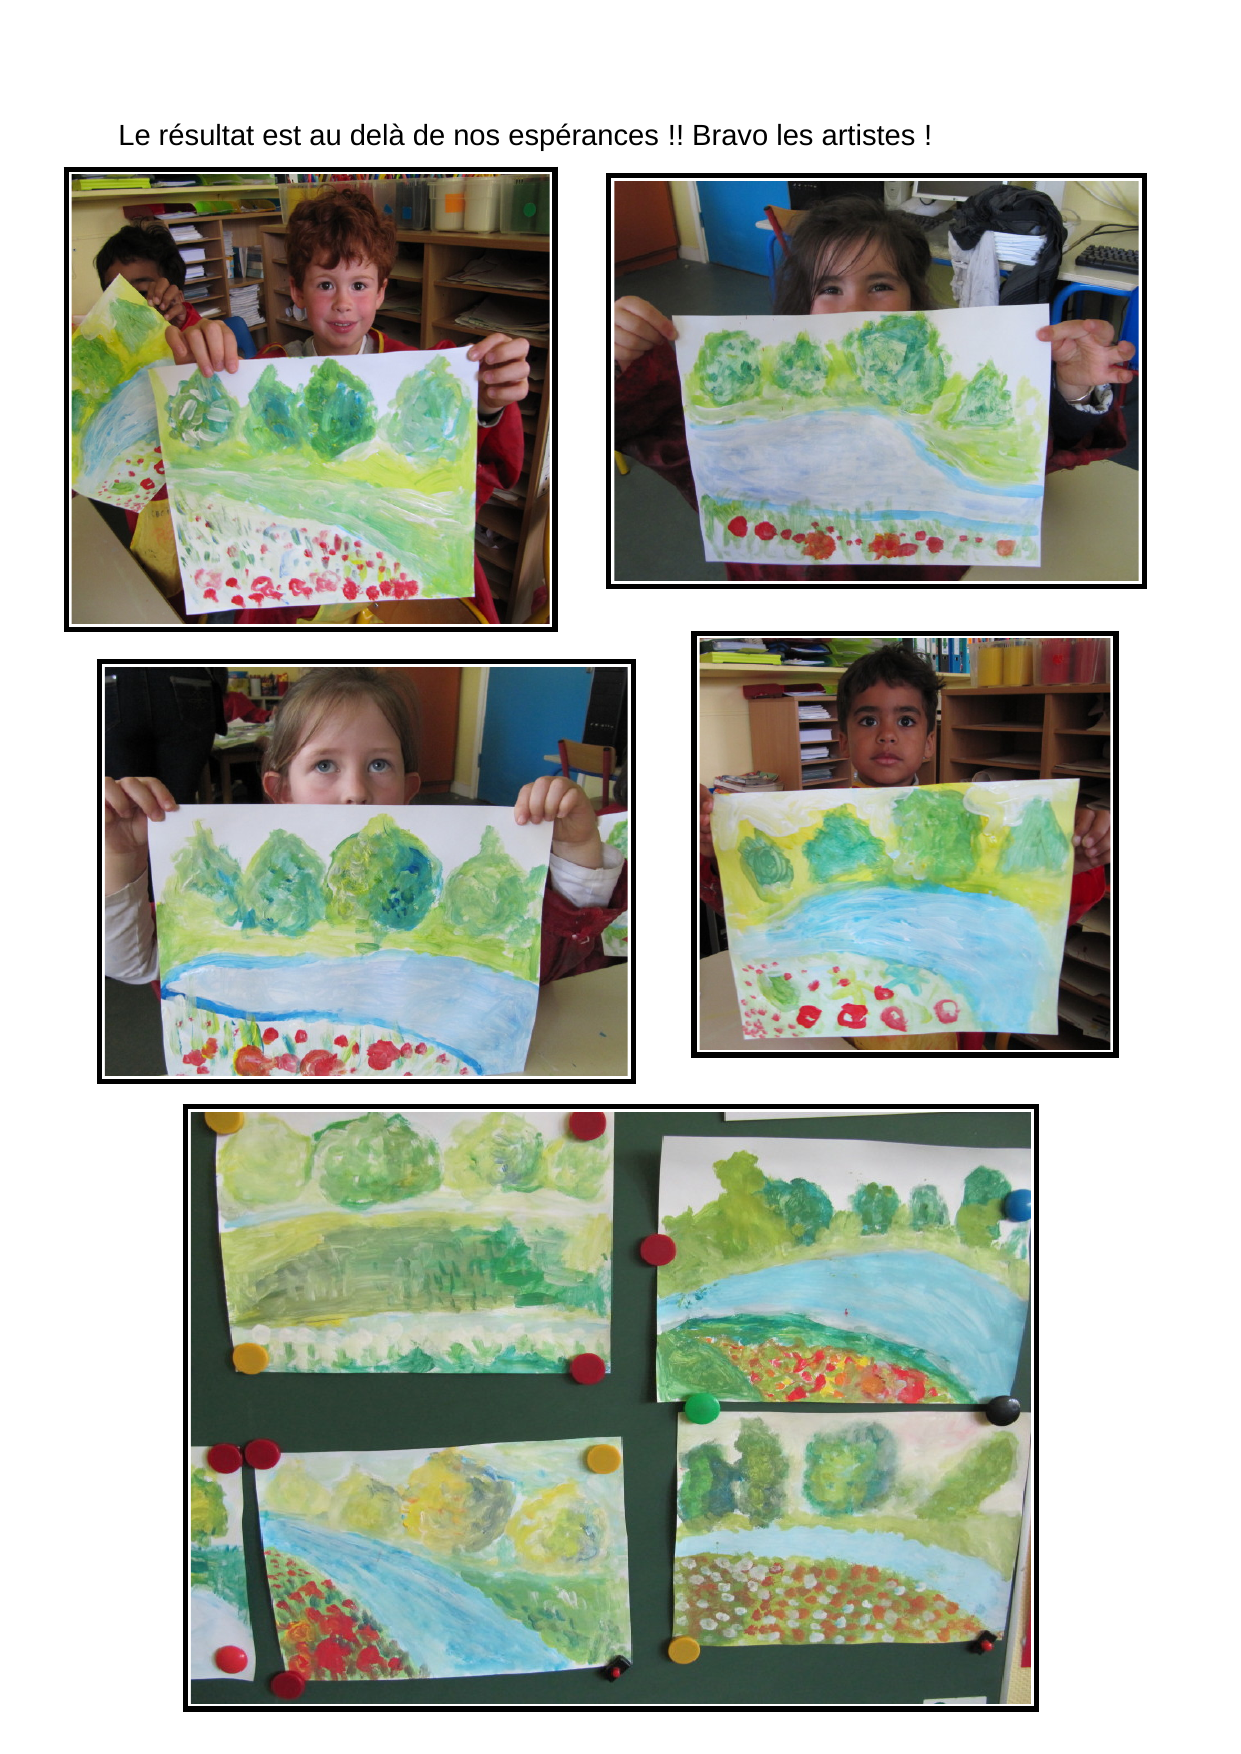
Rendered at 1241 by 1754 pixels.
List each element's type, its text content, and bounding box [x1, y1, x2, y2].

text [102, 664, 631, 1079]
picture [614, 181, 1139, 581]
text [611, 178, 1142, 584]
picture [71, 174, 550, 624]
text [188, 1109, 1034, 1706]
picture [190, 1112, 1031, 1704]
picture [104, 667, 628, 1076]
text Le résultat est au delà de nos espérances !! Bravo les artistes ! [118, 118, 1122, 152]
picture [699, 638, 1111, 1050]
text [69, 172, 552, 627]
